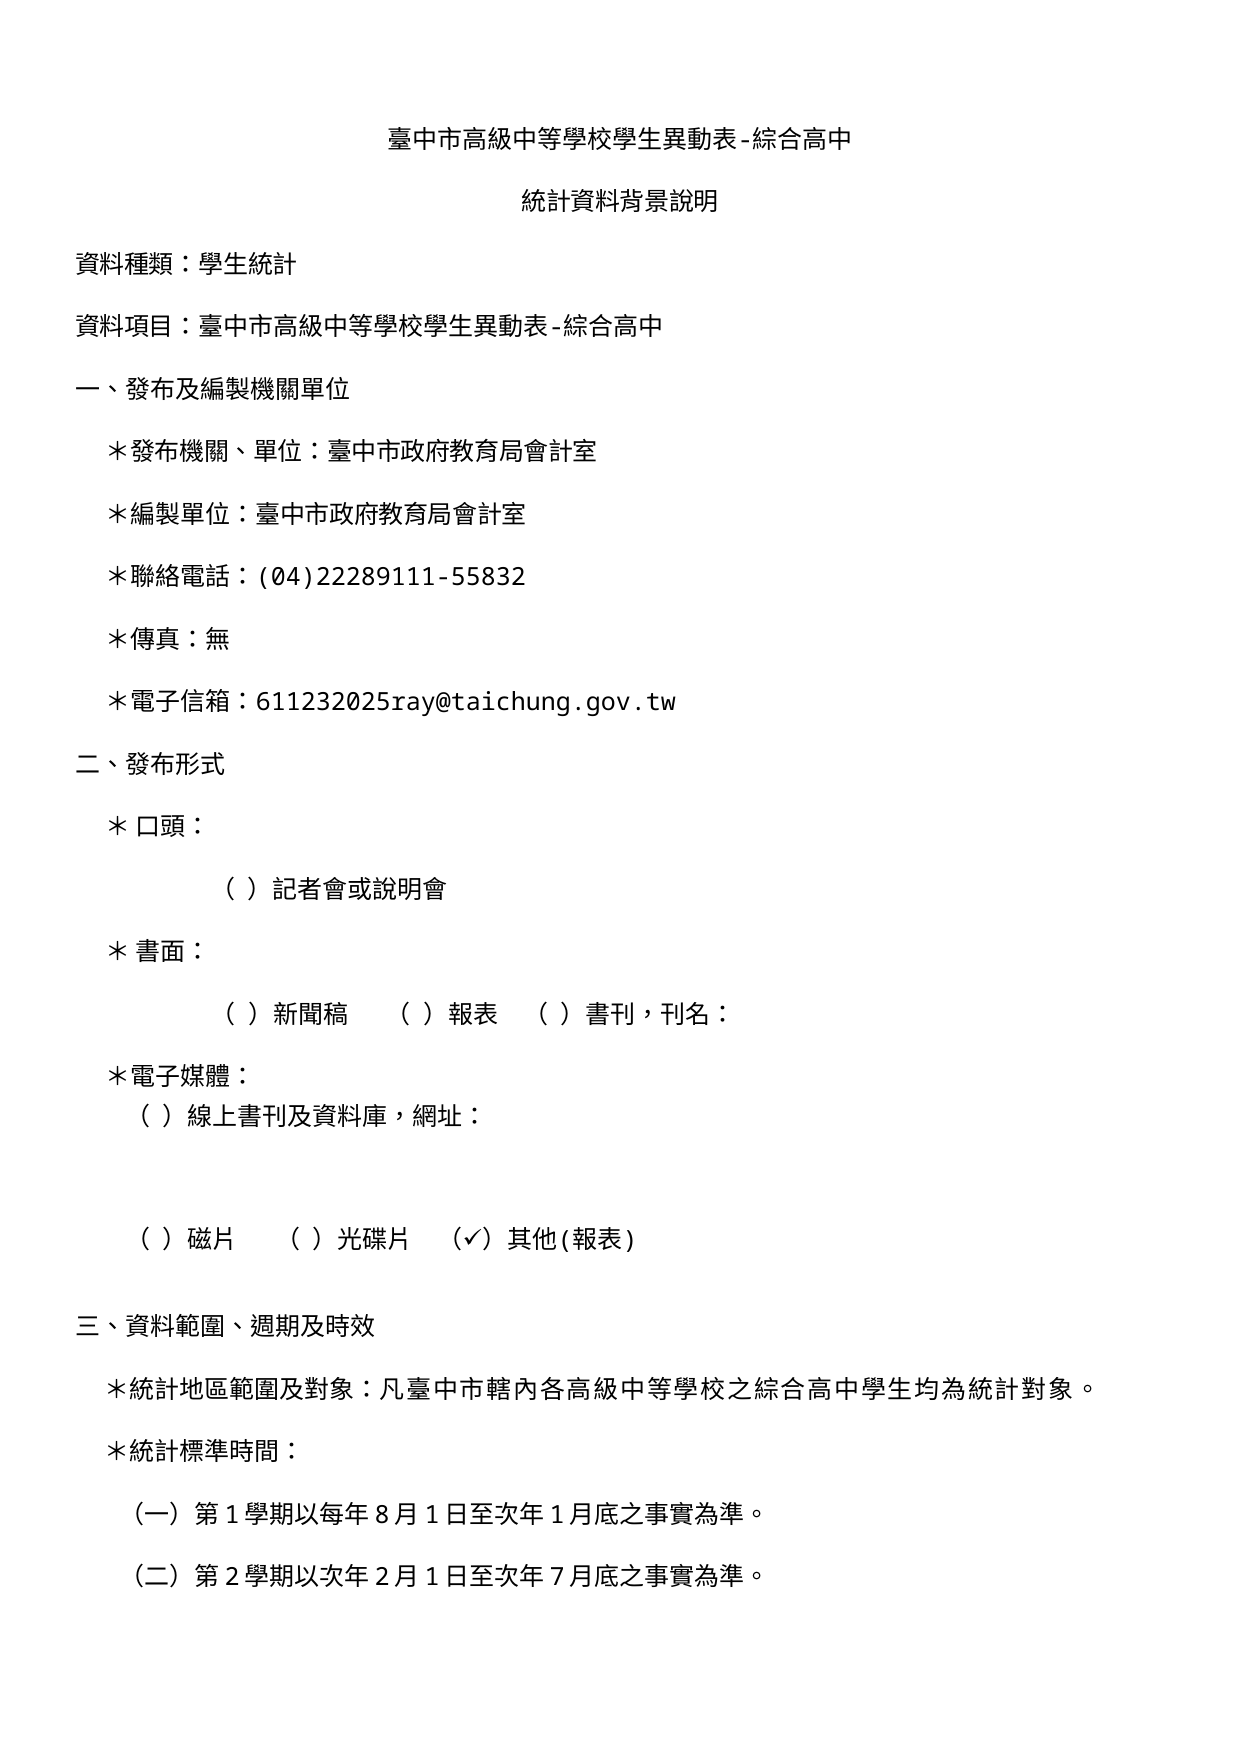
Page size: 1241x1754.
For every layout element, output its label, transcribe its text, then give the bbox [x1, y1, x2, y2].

text 統計資料背景說明 [75, 158, 1165, 221]
text 一、發布及編製機關單位 [75, 346, 1165, 408]
text 資料項目：臺中市高級中等學校學生異動表-綜合高中 [75, 283, 1165, 346]
text 資料種類：學生統計 [75, 221, 1165, 283]
text ＊統計地區範圍及對象：凡臺中市轄內各高級中等學校之綜合高中學生均為統計對象。 [104, 1346, 1165, 1408]
text （ ）線上書刊及資料庫，網址： [75, 1096, 1199, 1133]
text （一）第1學期以每年8月1日至次年1月底之事實為準。 [104, 1471, 1165, 1533]
text （ ）記者會或說明會 [75, 846, 1165, 908]
list 書面： [106, 908, 1165, 971]
text ＊編製單位：臺中市政府教育局會計室 [106, 471, 1165, 533]
text ＊傳真：無 [106, 596, 1165, 658]
text （ ）新聞稿 （ ）報表 （ ）書刊，刊名： [106, 971, 1165, 1033]
text ＊發布機關、單位：臺中市政府教育局會計室 [106, 408, 1165, 471]
text ＊電子信箱：611232025ray@taichung.gov.tw [106, 658, 1165, 721]
text ＊統計標準時間： [104, 1408, 1165, 1471]
text 臺中市高級中等學校學生異動表-綜合高中 [75, 96, 1165, 158]
text ＊電子媒體： [106, 1033, 1165, 1096]
text ＊聯絡電話：(04)22289111-55832 [106, 533, 1165, 596]
text （ ）磁片 （ ）光碟片 （）其他(報表) [75, 1196, 1199, 1258]
text 三、資料範圍、週期及時效 [75, 1283, 1165, 1346]
list 口頭： [106, 783, 1165, 846]
text 二、發布形式 [75, 721, 1165, 783]
text （二）第2學期以次年2月1日至次年7月底之事實為準。 [104, 1533, 1165, 1596]
